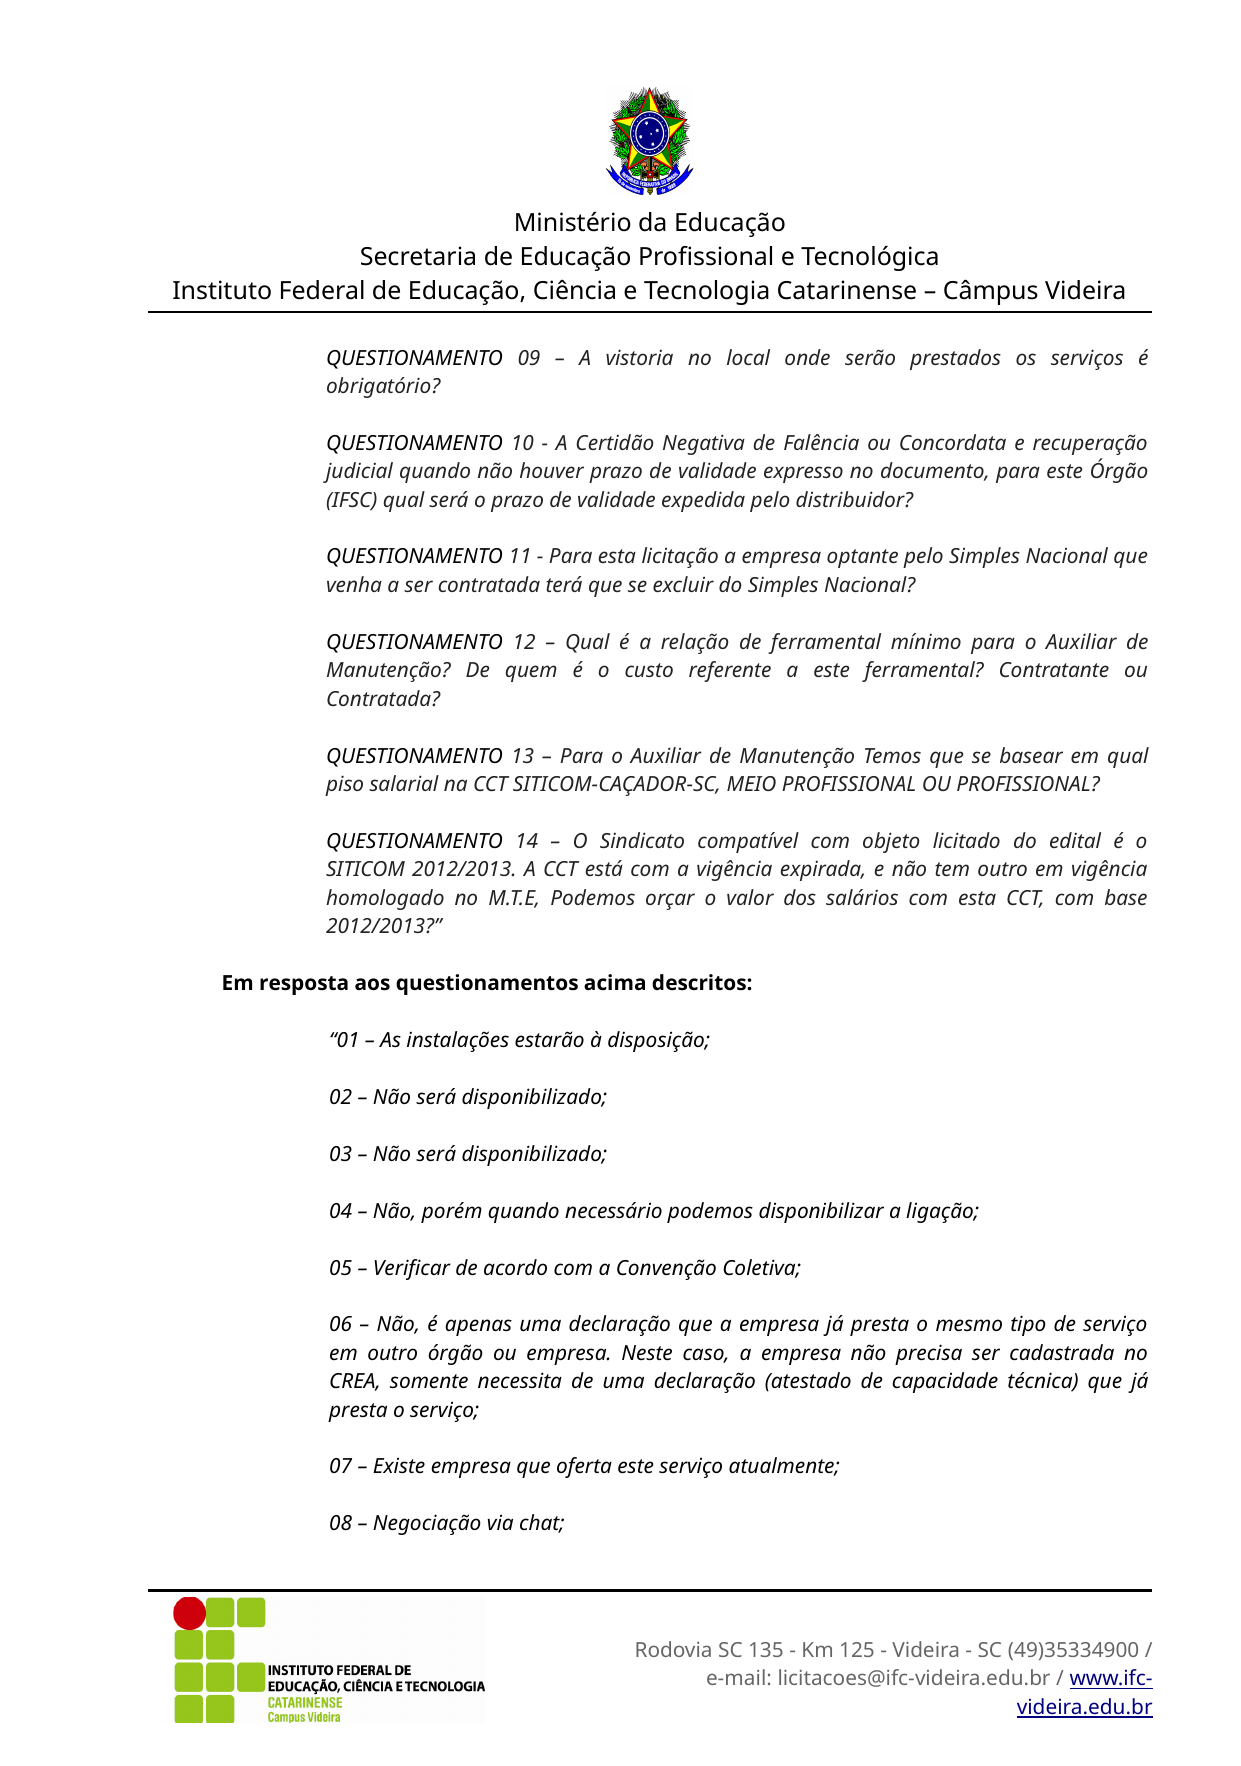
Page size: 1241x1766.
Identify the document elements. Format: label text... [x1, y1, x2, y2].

text 08 – Negociação via chat; [329, 1508, 1152, 1537]
text 04 – Não, porém quando necessário podemos disponibilizar a ligação; [329, 1196, 1152, 1224]
text 05 – Verificar de acordo com a Convenção Coletiva; [329, 1253, 1152, 1281]
text QUESTIONAMENTO 12 – Qual é a relação de ferramental mínimo para o Auxiliar de Manutenção? De quem é o custo referente a este ferramental? Contratante ou Contratada? [326, 627, 1152, 712]
text 03 – Não será disponibilizado; [329, 1139, 1152, 1167]
text QUESTIONAMENTO 11 - Para esta licitação a empresa optante pelo Simples Nacional que venha a ser contratada terá que se excluir do Simples Nacional? [326, 542, 1152, 598]
text QUESTIONAMENTO 13 – Para o Auxiliar de Manutenção Temos que se basear em qual piso salarial na CCT SITICOM-CAÇADOR-SC, MEIO PROFISSIONAL OU PROFISSIONAL? [326, 741, 1152, 798]
text QUESTIONAMENTO 09 – A vistoria no local onde serão prestados os serviços é obrigatório? [326, 343, 1152, 399]
text QUESTIONAMENTO 10 - A Certidão Negativa de Falência ou Concordata e recuperação judicial quando não houver prazo de validade expresso no documento, para este Órgão (IFSC) qual será o prazo de validade expedida pelo distribuidor? [326, 428, 1152, 513]
text 02 – Não será disponibilizado; [329, 1082, 1152, 1110]
text 07 – Existe empresa que oferta este serviço atualmente; [329, 1452, 1152, 1480]
text QUESTIONAMENTO 14 – O Sindicato compatível com objeto licitado do edital é o SITICOM 2012/2013. A CCT está com a vigência expirada, e não tem outro em vigência homologado no M.T.E, Podemos orçar o valor dos salários com esta CCT, com base 2012/2013?” [326, 826, 1152, 940]
text 06 – Não, é apenas uma declaração que a empresa já presta o mesmo tipo de serviço em outro órgão ou empresa. Neste caso, a empresa não precisa ser cadastrada no CREA, somente necessita de uma declaração (atestado de capacidade técnica) que já presta o serviço; [329, 1309, 1152, 1423]
text Em resposta aos questionamentos acima descritos: [148, 968, 1152, 997]
text “01 – As instalações estarão à disposição; [329, 1025, 1152, 1053]
